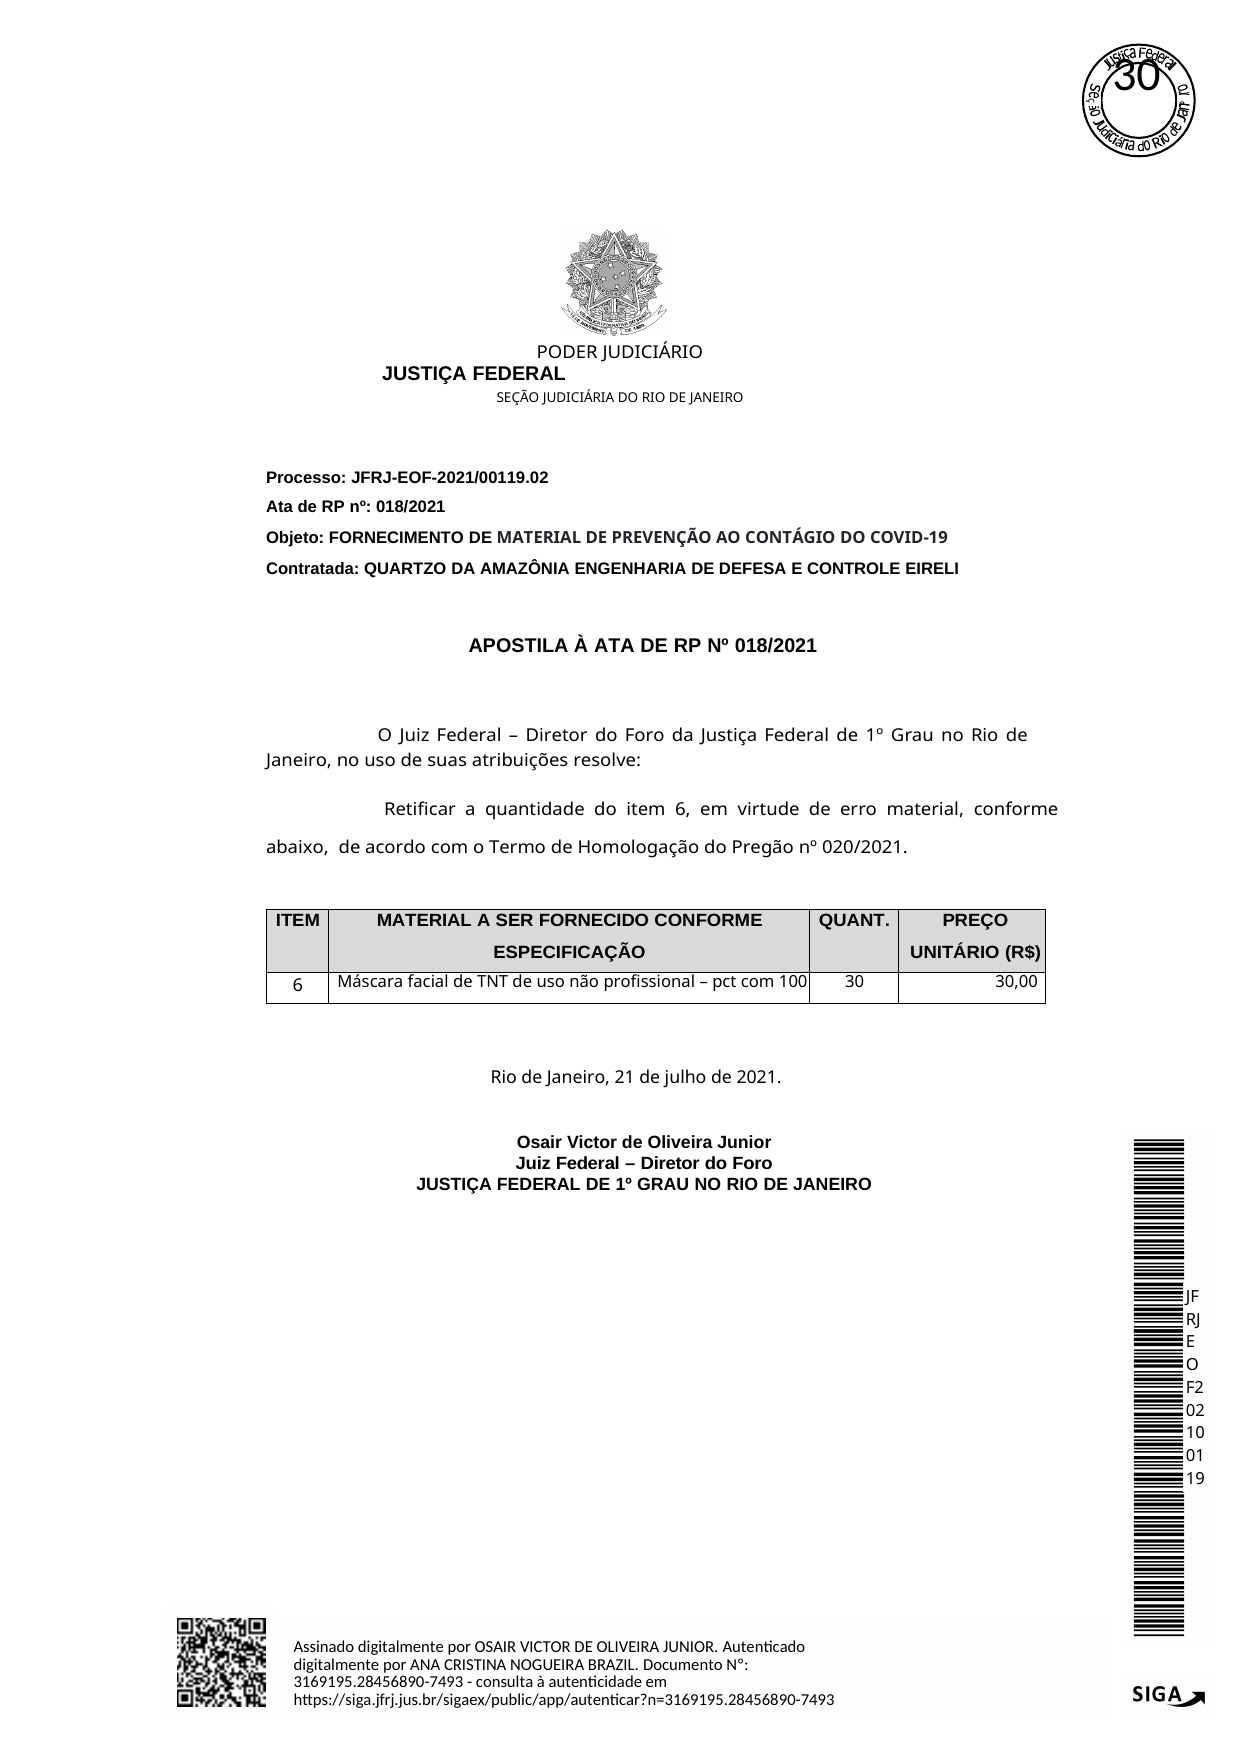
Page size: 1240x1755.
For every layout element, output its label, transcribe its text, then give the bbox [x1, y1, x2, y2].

table_cell 30 [810, 973, 898, 1003]
subtitle JUSTIÇA FEDERAL [175, 363, 772, 384]
text JFRJEOF20210011902V01 [1186, 1285, 1206, 1492]
table_header MATERIAL A SER FORNECIDO CONFORME ESPECIFICAÇÃO [329, 910, 809, 972]
text Rio de Janeiro, 21 de julho de 2021. [175, 1061, 1064, 1089]
text SEÇÃO JUDICIÁRIA DO RIO DE JANEIRO [467, 388, 772, 406]
table_cell 6 [267, 973, 328, 1003]
text Objeto: FORNECIMENTO DE MATERIAL DE PREVENÇÃO AO CONTÁGIO DO COVID-19 [266, 525, 1064, 548]
text O Juiz Federal – Diretor do Foro da Justiça Federal de 1º Grau no Rio de Janeiro, no uso de suas atribuições resolve: [266, 722, 1064, 771]
text ç [1085, 98, 1099, 106]
text PODER JUDICIÁRIO [467, 343, 772, 363]
subtitle APOSTILA À ATA DE RP Nº 018/2021 [468, 634, 1064, 656]
table_header ITEM [267, 910, 328, 972]
table_cell 30,00 [899, 973, 1045, 1003]
text Contratada: QUARTZO DA AMAZÔNIA ENGENHARIA DE DEFESA E CONTROLE EIRELI [266, 559, 1064, 578]
text JUSTIÇA FEDERAL DE 1º GRAU NO RIO DE JANEIRO [414, 1173, 874, 1194]
text Processo: JFRJ-EOF-2021/00119.02 [266, 467, 1064, 487]
text Retificar a quantidade do item 6, em virtude de erro material, conforme abaixo, de acordo com o Termo de Homologação do Pregão nº 020/2021. [266, 797, 1064, 858]
table_header PREÇO UNITÁRIO (R$) [899, 910, 1045, 972]
text e [1179, 97, 1193, 105]
table_header QUANT. [810, 910, 898, 972]
table_cell Máscara facial de TNT de uso não profissional – pct com 100 [329, 973, 809, 1003]
text Osair Victor de Oliveira Junior Juiz Federal – Diretor do Foro [504, 1132, 784, 1173]
text Ata de RP nº: 018/2021 [266, 496, 1064, 516]
